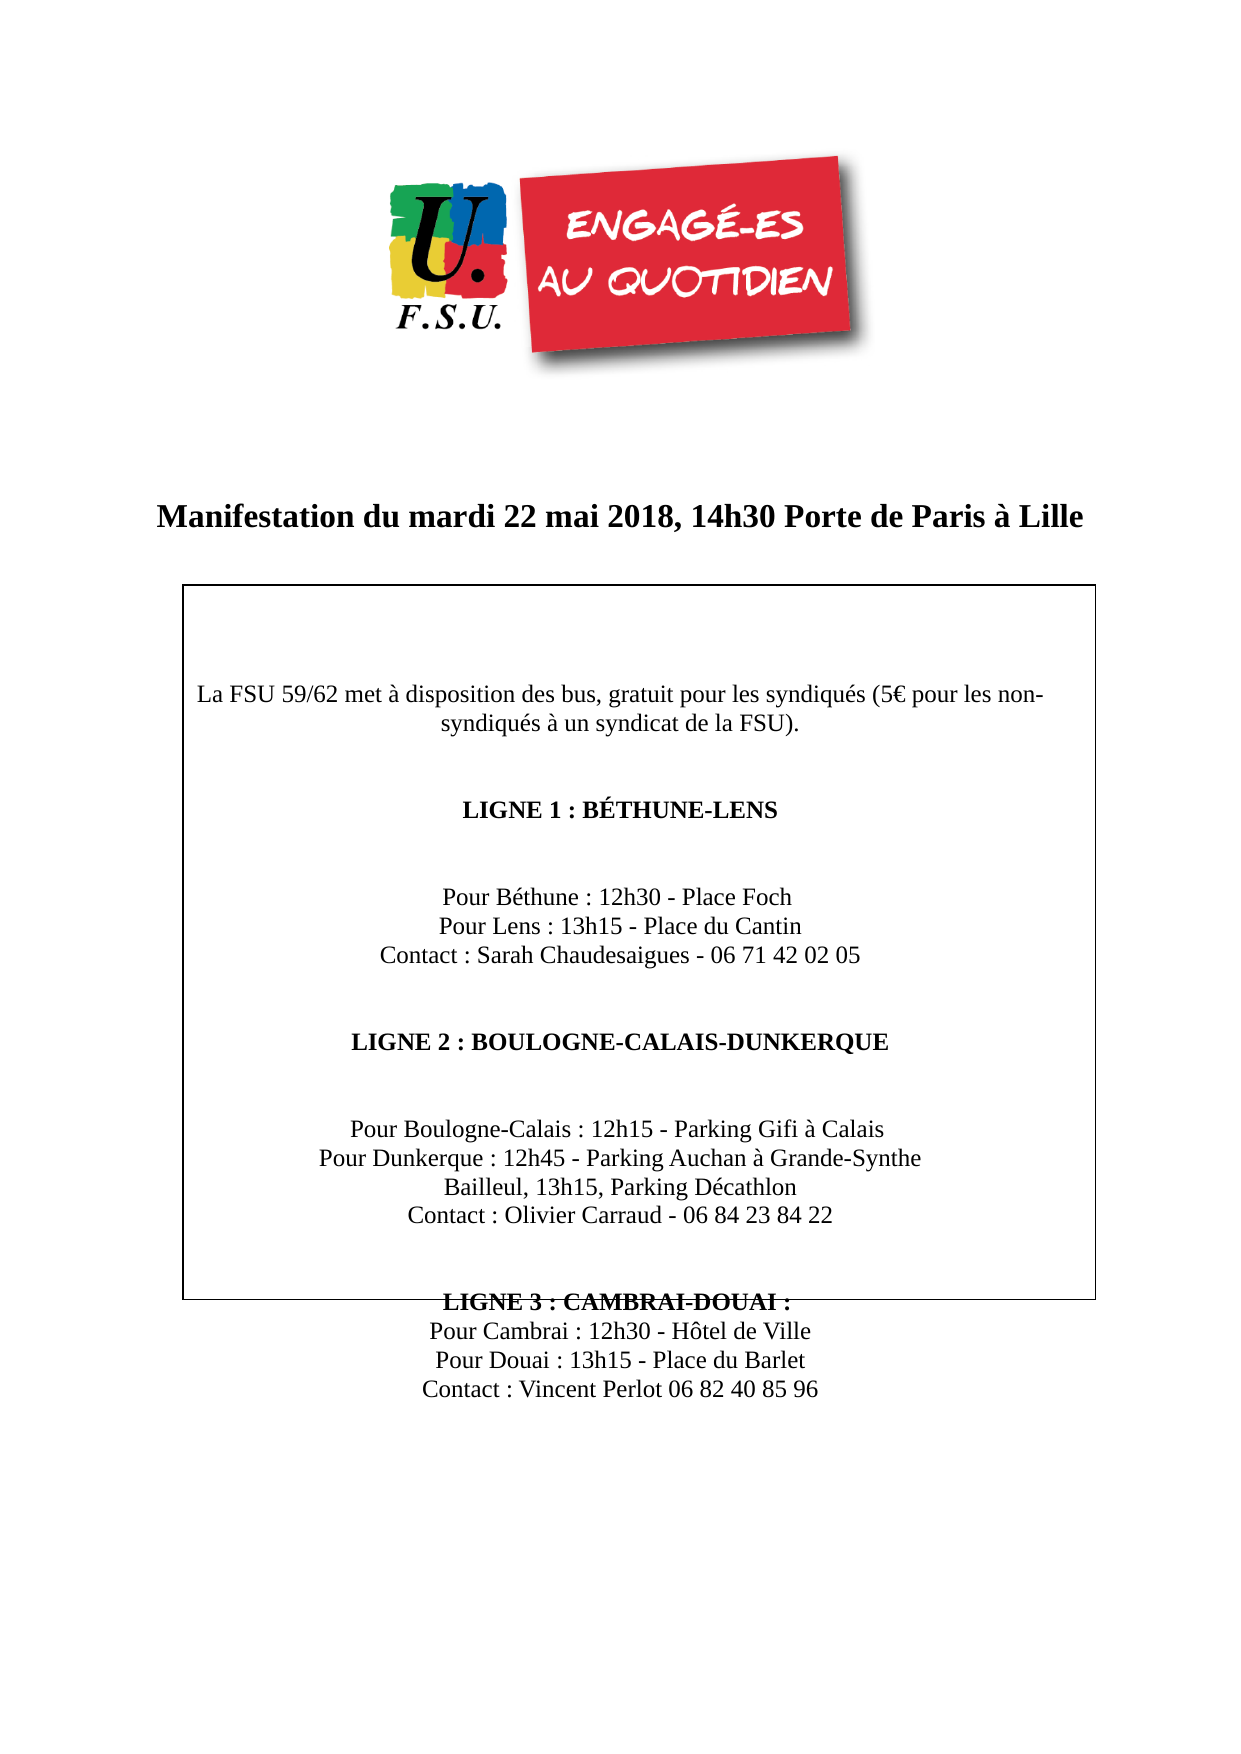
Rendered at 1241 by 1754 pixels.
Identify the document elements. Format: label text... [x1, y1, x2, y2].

text LIGNE 1 : BÉTHUNE-LENS [148, 795, 182, 824]
text Manifestation du mardi 22 mai 2018, 14h30 Porte de Paris à Lille [148, 496, 1093, 534]
text LIGNE 3 : CAMBRAI-DOUAI : Pour Cambrai : 12h30 - Hôtel de Ville Pour Douai : 13h15 - Place du Barlet Contact : Vincent Perlot 06 82 40 85 96 [148, 1287, 1093, 1402]
text Pour Béthune : 12h30 - Place Foch Pour Lens : 13h15 - Place du Cantin Contact : Sarah Chaudesaigues - 06 71 42 02 05 [148, 882, 182, 969]
text Pour Boulogne-Calais : 12h15 - Parking Gifi à Calais Pour Dunkerque : 12h45 - Parking Auchan à Grande-Synthe Bailleul, 13h15, Parking Décathlon Contact : Olivier Carraud - 06 84 23 84 22 [148, 1114, 182, 1229]
text LIGNE 2 : BOULOGNE-CALAIS-DUNKERQUE [148, 1027, 182, 1056]
